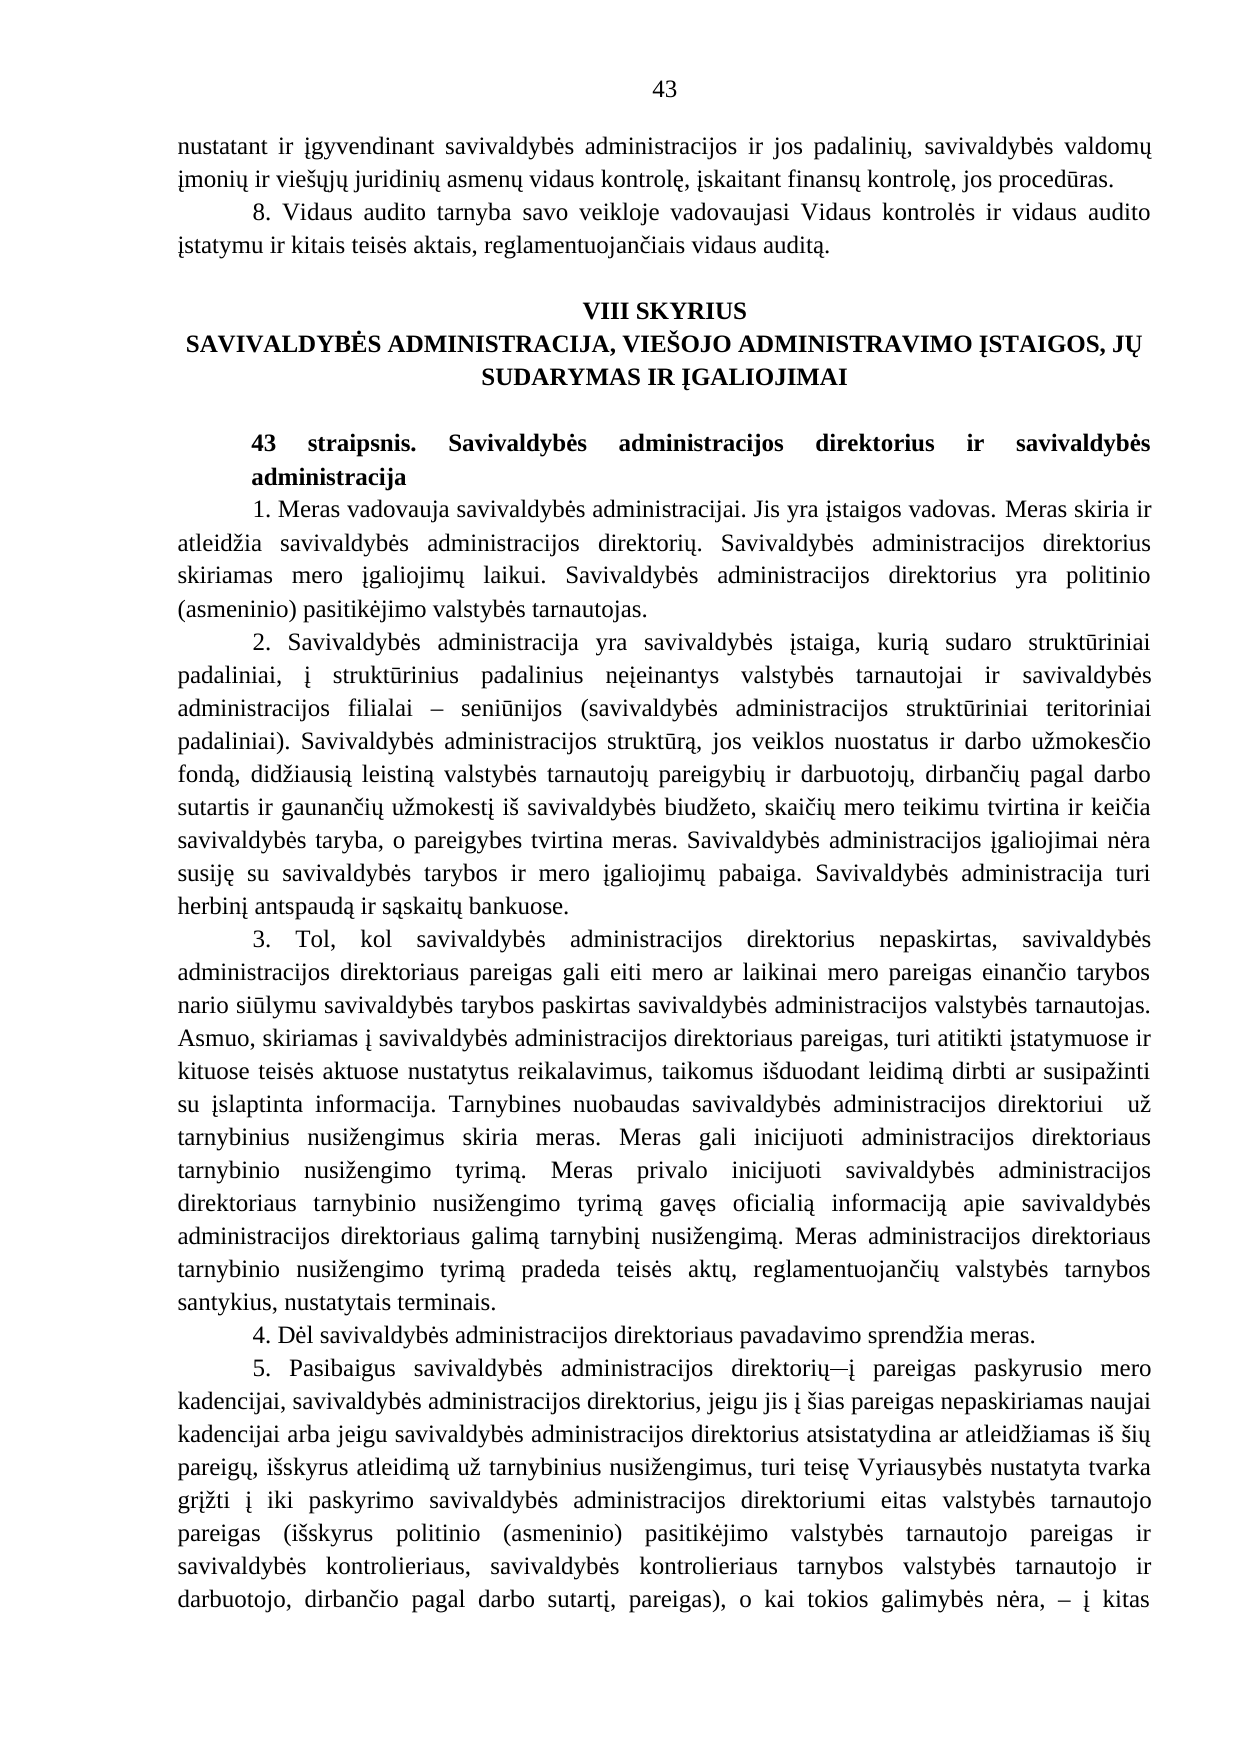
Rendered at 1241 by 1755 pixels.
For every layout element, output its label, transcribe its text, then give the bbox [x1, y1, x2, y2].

text 1. Meras vadovauja savivaldybės administracijai. Jis yra įstaigos vadovas. Meras skiria ir atleidžia savivaldybės administracijos direktorių. Savivaldybės administracijos direktorius skiriamas mero įgaliojimų laikui. Savivaldybės administracijos direktorius yra politinio (asmeninio) pasitikėjimo valstybės tarnautojas. [177, 494, 1152, 622]
text 4. Dėl savivaldybės administracijos direktoriaus pavadavimo sprendžia meras. [177, 1320, 1152, 1349]
text 2. Savivaldybės administracija yra savivaldybės įstaiga, kurią sudaro struktūriniai padaliniai, į struktūrinius padalinius neįeinantys valstybės tarnautojai ir savivaldybės administracijos filialai – seniūnijos (savivaldybės administracijos struktūriniai teritoriniai padaliniai). Savivaldybės administracijos struktūrą, jos veiklos nuostatus ir darbo užmokesčio fondą, didžiausią leistiną valstybės tarnautojų pareigybių ir darbuotojų, dirbančių pagal darbo sutartis ir gaunančių užmokestį iš savivaldybės biudžeto, skaičių mero teikimu tvirtina ir keičia savivaldybės taryba, o pareigybes tvirtina meras. Savivaldybės administracijos įgaliojimai nėra susiję su savivaldybės tarybos ir mero įgaliojimų pabaiga. Savivaldybės administracija turi herbinį antspaudą ir sąskaitų bankuose. [177, 627, 1152, 919]
text VIII SKYRIUS [177, 296, 1152, 325]
text 3. Tol, kol savivaldybės administracijos direktorius nepaskirtas, savivaldybės administracijos direktoriaus pareigas gali eiti mero ar laikinai mero pareigas einančio tarybos nario siūlymu savivaldybės tarybos paskirtas savivaldybės administracijos valstybės tarnautojas. Asmuo, skiriamas į savivaldybės administracijos direktoriaus pareigas, turi atitikti įstatymuose ir kituose teisės aktuose nustatytus reikalavimus, taikomus išduodant leidimą dirbti ar susipažinti su įslaptinta informacija. Tarnybines nuobaudas savivaldybės administracijos direktoriui už tarnybinius nusižengimus skiria meras. Meras gali inicijuoti administracijos direktoriaus tarnybinio nusižengimo tyrimą. Meras privalo inicijuoti savivaldybės administracijos direktoriaus tarnybinio nusižengimo tyrimą gavęs oficialią informaciją apie savivaldybės administracijos direktoriaus galimą tarnybinį nusižengimą. Meras administracijos direktoriaus tarnybinio nusižengimo tyrimą pradeda teisės aktų, reglamentuojančių valstybės tarnybos santykius, nustatytais terminais. [177, 924, 1152, 1316]
text SAVIVALDYBĖS ADMINISTRACIJA, VIEŠOJO ADMINISTRAVIMO ĮSTAIGOS, JŲ SUDARYMAS IR ĮGALIOJIMAI [177, 329, 1152, 391]
text 43 straipsnis. Savivaldybės administracijos direktorius ir savivaldybės administracija [251, 428, 1152, 490]
text 8. Vidaus audito tarnyba savo veikloje vadovaujasi Vidaus kontrolės ir vidaus audito įstatymu ir kitais teisės aktais, reglamentuojančiais vidaus auditą. [177, 197, 1152, 259]
text 5. Pasibaigus savivaldybės administracijos direktorių į pareigas paskyrusio mero kadencijai, savivaldybės administracijos direktorius, jeigu jis į šias pareigas nepaskiriamas naujai kadencijai arba jeigu savivaldybės administracijos direktorius atsistatydina ar atleidžiamas iš šių pareigų, išskyrus atleidimą už tarnybinius nusižengimus, turi teisę Vyriausybės nustatyta tvarka grįžti į iki paskyrimo savivaldybės administracijos direktoriumi eitas valstybės tarnautojo pareigas (išskyrus politinio (asmeninio) pasitikėjimo valstybės tarnautojo pareigas ir savivaldybės kontrolieriaus, savivaldybės kontrolieriaus tarnybos valstybės tarnautojo ir darbuotojo, dirbančio pagal darbo sutartį, pareigas), o kai tokios galimybės nėra, – į kitas [177, 1353, 1152, 1613]
text nustatant ir įgyvendinant savivaldybės administracijos ir jos padalinių, savivaldybės valdomų įmonių ir viešųjų juridinių asmenų vidaus kontrolę, įskaitant finansų kontrolę, jos procedūras. [177, 131, 1152, 193]
